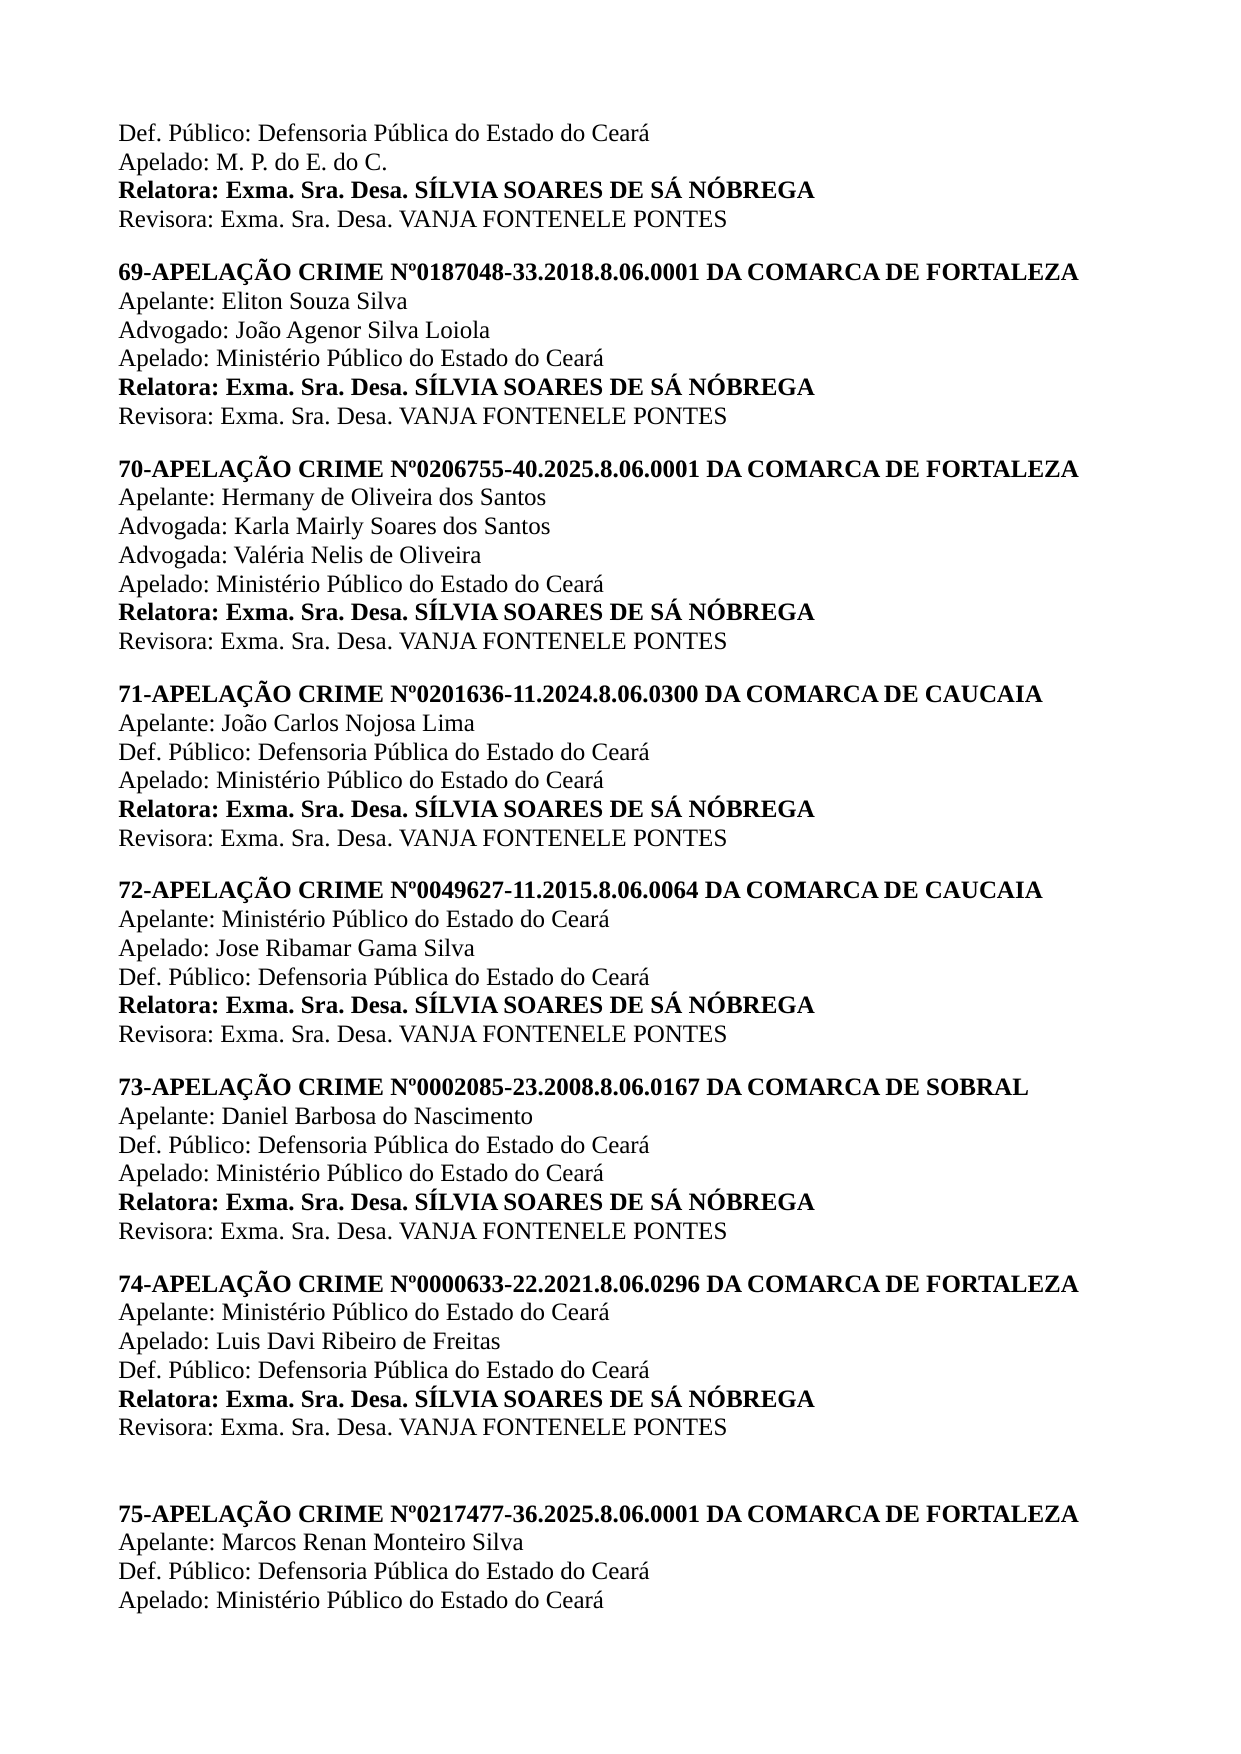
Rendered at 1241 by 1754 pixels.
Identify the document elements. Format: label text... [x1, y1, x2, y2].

text Advogada: Karla Mairly Soares dos Santos [118, 511, 1122, 540]
text Advogado: João Agenor Silva Loiola [118, 315, 1122, 343]
text 69-APELAÇÃO CRIME Nº0187048-33.2018.8.06.0001 DA COMARCA DE FORTALEZA [118, 257, 1122, 286]
text Revisora: Exma. Sra. Desa. VANJA FONTENELE PONTES [118, 823, 1122, 852]
text Apelante: Ministério Público do Estado do Ceará [118, 1297, 1122, 1326]
text Apelado: Ministério Público do Estado do Ceará [118, 1158, 1122, 1187]
text Apelante: Eliton Souza Silva [118, 286, 1122, 315]
text Apelado: Ministério Público do Estado do Ceará [118, 569, 1122, 597]
text Apelante: Daniel Barbosa do Nascimento [118, 1101, 1122, 1130]
text Def. Público: Defensoria Pública do Estado do Ceará [118, 962, 1122, 991]
text Revisora: Exma. Sra. Desa. VANJA FONTENELE PONTES [118, 1216, 1122, 1245]
text Def. Público: Defensoria Pública do Estado do Ceará [118, 1355, 1122, 1384]
text Relatora: Exma. Sra. Desa. SÍLVIA SOARES DE SÁ NÓBREGA [118, 176, 1122, 204]
text Apelante: Marcos Renan Monteiro Silva [118, 1527, 1122, 1556]
text Apelado: M. P. do E. do C. [118, 147, 1122, 176]
text Apelante: Hermany de Oliveira dos Santos [118, 482, 1122, 511]
text Apelado: Ministério Público do Estado do Ceará [118, 765, 1122, 794]
text Relatora: Exma. Sra. Desa. SÍLVIA SOARES DE SÁ NÓBREGA [118, 991, 1122, 1019]
text Relatora: Exma. Sra. Desa. SÍLVIA SOARES DE SÁ NÓBREGA [118, 794, 1122, 823]
text Relatora: Exma. Sra. Desa. SÍLVIA SOARES DE SÁ NÓBREGA [118, 1187, 1122, 1216]
text Def. Público: Defensoria Pública do Estado do Ceará [118, 1556, 1122, 1585]
text Def. Público: Defensoria Pública do Estado do Ceará [118, 1130, 1122, 1158]
text 71-APELAÇÃO CRIME Nº0201636-11.2024.8.06.0300 DA COMARCA DE CAUCAIA [118, 679, 1122, 708]
text Revisora: Exma. Sra. Desa. VANJA FONTENELE PONTES [118, 401, 1122, 430]
text Relatora: Exma. Sra. Desa. SÍLVIA SOARES DE SÁ NÓBREGA [118, 1384, 1122, 1412]
text Revisora: Exma. Sra. Desa. VANJA FONTENELE PONTES [118, 626, 1122, 655]
text 72-APELAÇÃO CRIME Nº0049627-11.2015.8.06.0064 DA COMARCA DE CAUCAIA [118, 876, 1122, 904]
text Relatora: Exma. Sra. Desa. SÍLVIA SOARES DE SÁ NÓBREGA [118, 597, 1122, 626]
text Apelado: Ministério Público do Estado do Ceará [118, 343, 1122, 372]
text Apelante: João Carlos Nojosa Lima [118, 708, 1122, 737]
text Advogada: Valéria Nelis de Oliveira [118, 540, 1122, 569]
text Apelado: Jose Ribamar Gama Silva [118, 933, 1122, 962]
text Apelante: Ministério Público do Estado do Ceará [118, 904, 1122, 933]
text Revisora: Exma. Sra. Desa. VANJA FONTENELE PONTES [118, 204, 1122, 233]
text Def. Público: Defensoria Pública do Estado do Ceará [118, 737, 1122, 765]
text Apelado: Ministério Público do Estado do Ceará [118, 1585, 1122, 1614]
text Revisora: Exma. Sra. Desa. VANJA FONTENELE PONTES [118, 1019, 1122, 1048]
text Revisora: Exma. Sra. Desa. VANJA FONTENELE PONTES [118, 1412, 1122, 1441]
text Relatora: Exma. Sra. Desa. SÍLVIA SOARES DE SÁ NÓBREGA [118, 372, 1122, 401]
text Apelado: Luis Davi Ribeiro de Freitas [118, 1326, 1122, 1355]
text 70-APELAÇÃO CRIME Nº0206755-40.2025.8.06.0001 DA COMARCA DE FORTALEZA [118, 454, 1122, 482]
text 73-APELAÇÃO CRIME Nº0002085-23.2008.8.06.0167 DA COMARCA DE SOBRAL [118, 1072, 1122, 1101]
text Def. Público: Defensoria Pública do Estado do Ceará [118, 118, 1122, 147]
text 75-APELAÇÃO CRIME Nº0217477-36.2025.8.06.0001 DA COMARCA DE FORTALEZA [118, 1499, 1122, 1527]
text 74-APELAÇÃO CRIME Nº0000633-22.2021.8.06.0296 DA COMARCA DE FORTALEZA [118, 1269, 1122, 1297]
